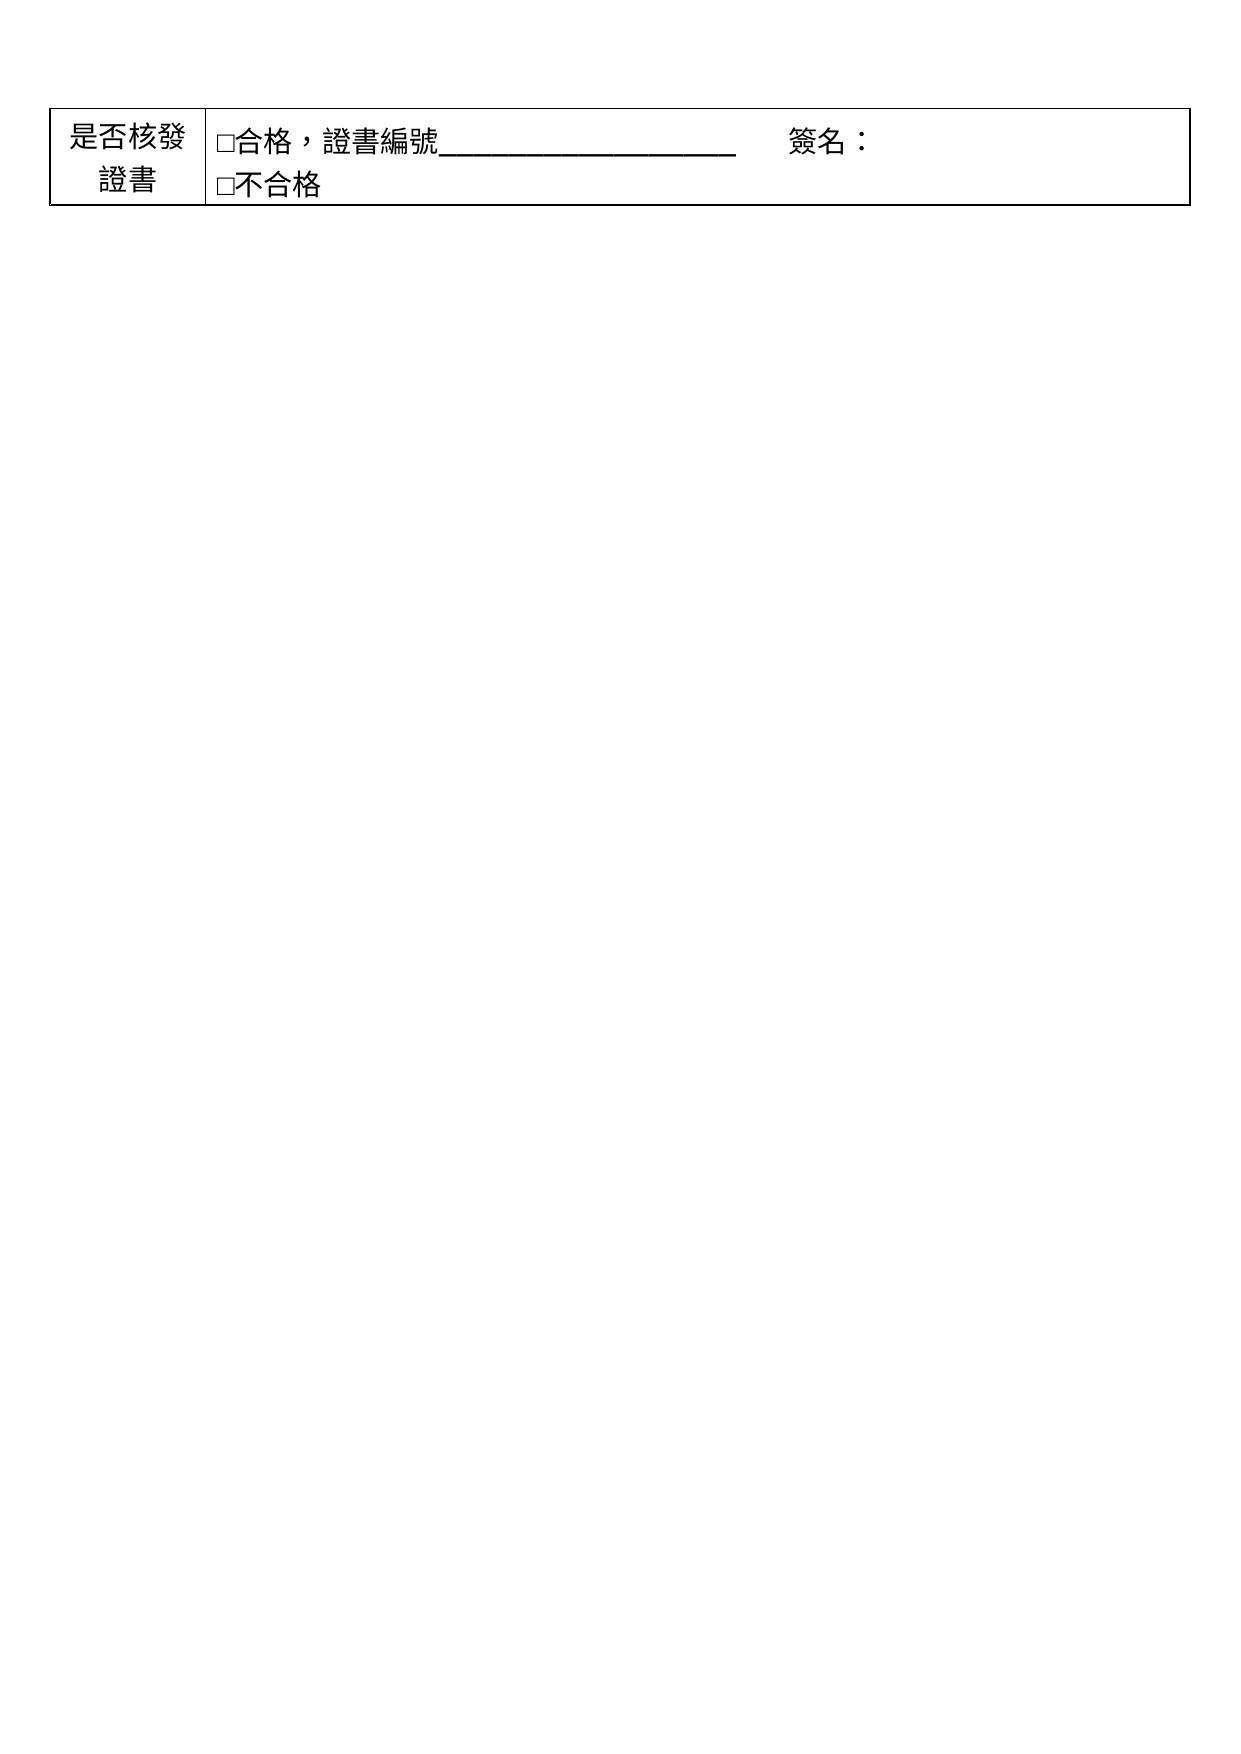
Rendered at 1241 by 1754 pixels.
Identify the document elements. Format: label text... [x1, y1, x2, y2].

table_cell □合格，證書編號_________________ 簽名： □不合格 [206, 109, 1189, 204]
table_cell 是否核發證書 [51, 109, 205, 204]
